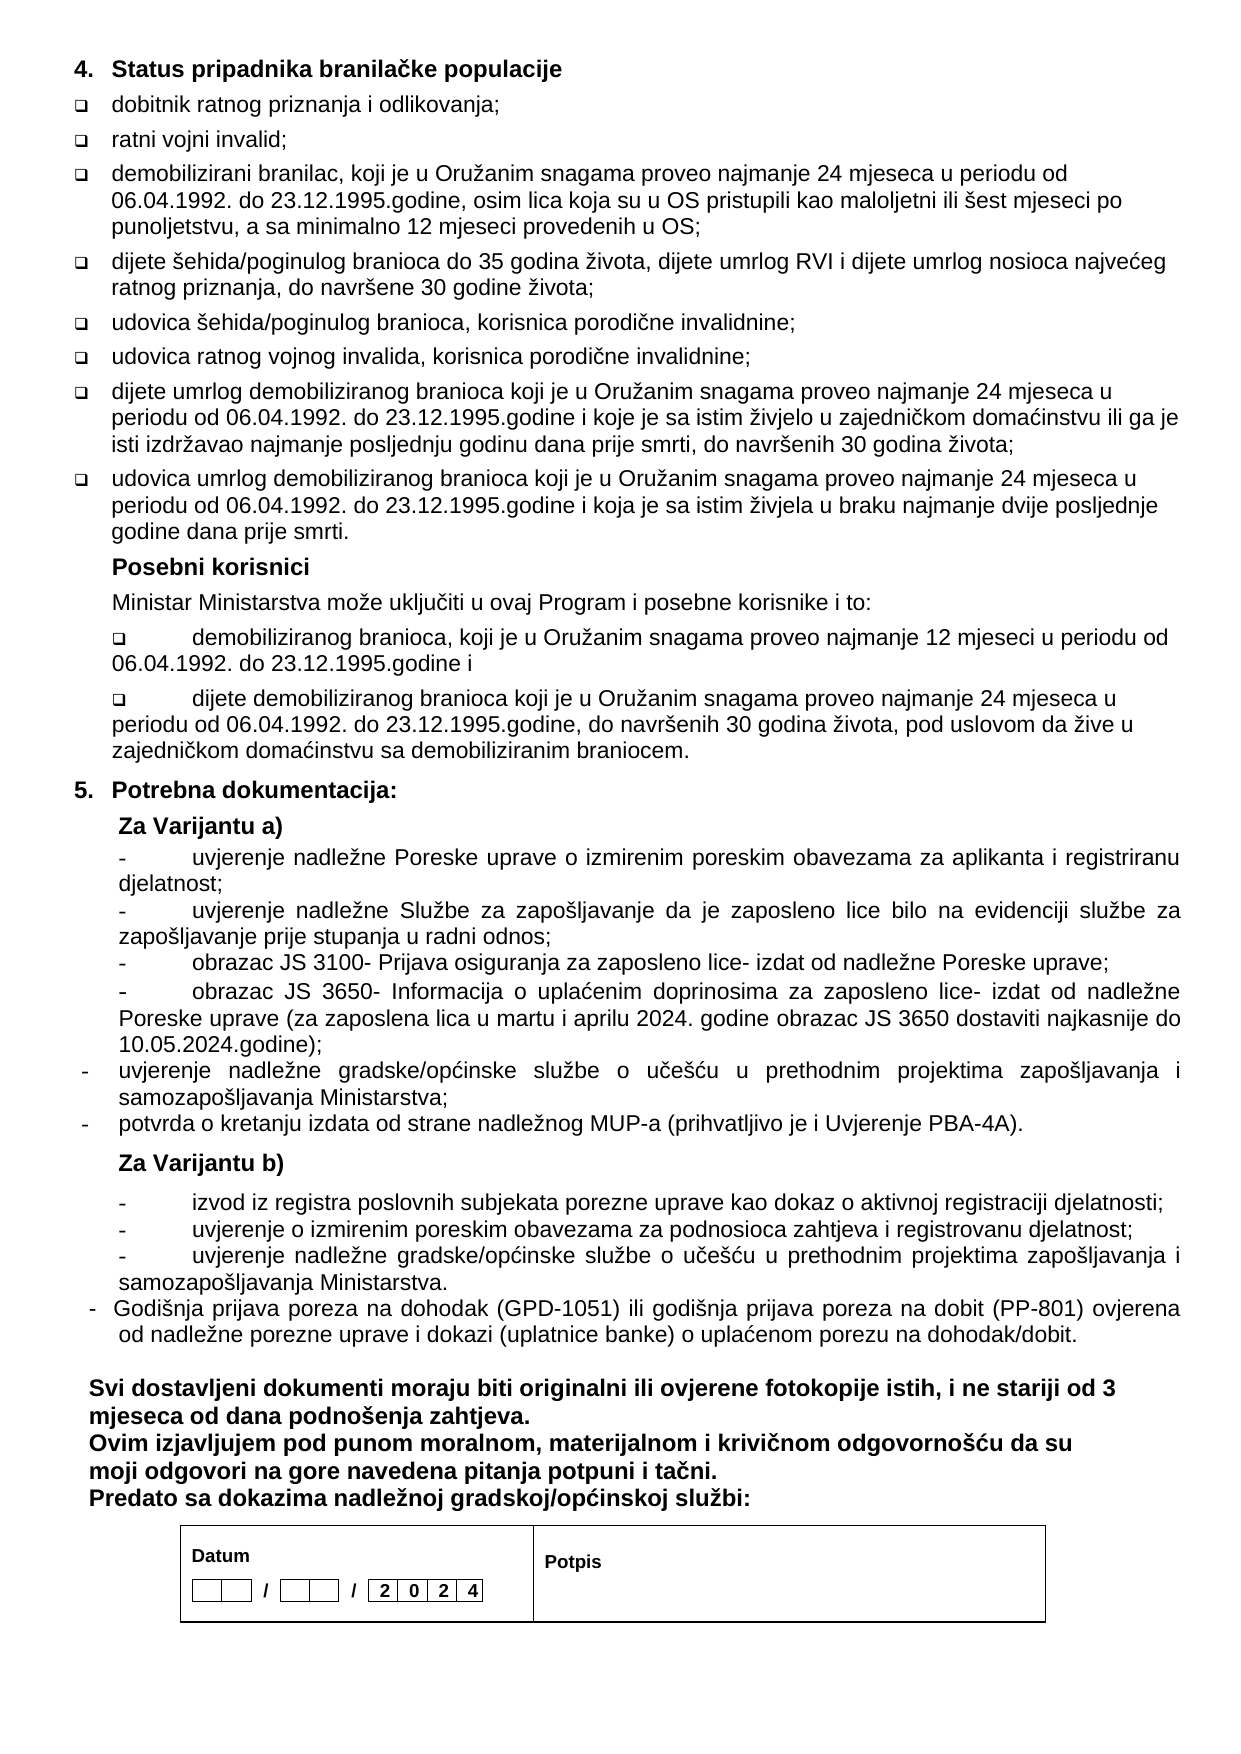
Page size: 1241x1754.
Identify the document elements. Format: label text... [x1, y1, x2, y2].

table_header 0 [398, 1580, 427, 1601]
list dijete umrlog demobiliziranog branioca koji je u Oružanim snagama proveo najmanje 24 mjeseca u periodu od 06.04.1992. do 23.12.1995.godine i koje je sa istim živjelo u zajedničkom domaćinstvu ili ga je isti izdržavao najmanje posljednju godinu dana prije smrti, do navršenih 30 godina života; [74, 378, 1181, 457]
text - Godišnja prijava poreza na dohodak (GPD-1051) ili godišnja prijava poreza na dobit (PP-801) ovjerena od nadležne porezne uprave i dokazi (uplatnice banke) o uplaćenom porezu na dohodak/dobit. [89, 1295, 1181, 1348]
table_header Potpis [534, 1526, 1045, 1621]
list udovica šehida/poginulog branioca, korisnica porodične invalidnine; [74, 309, 1181, 335]
list obrazac JS 3100- Prijava osiguranja za zaposleno lice- izdat od nadležne Poreske uprave; [118, 949, 1181, 976]
list dobitnik ratnog priznanja i odlikovanja; [74, 91, 1181, 117]
list dijete šehida/poginulog branioca do 35 godina života, dijete umrlog RVI i dijete umrlog nosioca najvećeg ratnog priznanja, do navršene 30 godine života; [74, 248, 1181, 300]
table_header Datum [181, 1526, 533, 1621]
table_header [193, 1580, 221, 1601]
list demobiliziranog branioca, koji je u Oružanim snagama proveo najmanje 12 mjeseci u periodu od 06.04.1992. do 23.12.1995.godine i [112, 623, 1181, 676]
list obrazac JS 3650- Informacija o uplaćenim doprinosima za zaposleno lice- izdat od nadležne Poreske uprave (za zaposlena lica u martu i aprilu 2024. godine obrazac JS 3650 dostaviti najkasnije do 10.05.2024.godine); [118, 976, 1181, 1057]
list demobilizirani branilac, koji je u Oružanim snagama proveo najmanje 24 mjeseca u periodu od 06.04.1992. do 23.12.1995.godine, osim lica koja su u OS pristupili kao maloljetni ili šest mjeseci po punoljetstvu, a sa minimalno 12 mjeseci provedenih u OS; [74, 160, 1181, 239]
list uvjerenje nadležne gradske/općinske službe o učešću u prethodnim projektima zapošljavanja i samozapošljavanja Ministarstva. [118, 1242, 1181, 1295]
list ratni vojni invalid; [74, 126, 1181, 152]
list udovica umrlog demobiliziranog branioca koji je u Oružanim snagama proveo najmanje 24 mjeseca u periodu od 06.04.1992. do 23.12.1995.godine i koja je sa istim živjela u braku najmanje dvije posljednje godine dana prije smrti. [74, 465, 1181, 544]
text Za Varijantu a) [44, 812, 1181, 839]
text Svi dostavljeni dokumenti moraju biti originalni ili ovjerene fotokopije istih, i ne stariji od 3 mjeseca od dana podnošenja zahtjeva. [89, 1374, 1181, 1429]
table_header [310, 1580, 338, 1601]
list udovica ratnog vojnog invalida, korisnica porodične invalidnine; [74, 343, 1181, 370]
list uvjerenje nadležne Službe za zapošljavanje da je zaposleno lice bilo na evidenciji službe za zapošljavanje prije stupanja u radni odnos; [118, 897, 1181, 949]
text Predato sa dokazima nadležnoj gradskoj/općinskoj službi: [89, 1484, 1181, 1512]
table_header 4 [457, 1580, 482, 1601]
table_header / [252, 1579, 280, 1601]
table_header 2 [369, 1580, 397, 1601]
text Za Varijantu b) [44, 1149, 1181, 1177]
list Potrebna dokumentacija: [74, 776, 1181, 804]
list izvod iz registra poslovnih subjekata porezne uprave kao dokaz o aktivnoj registraciji djelatnosti; [118, 1189, 1181, 1216]
list uvjerenje nadležne Poreske uprave o izmirenim poreskim obavezama za aplikanta i registriranu djelatnost; [118, 844, 1181, 897]
list dijete demobiliziranog branioca koji je u Oružanim snagama proveo najmanje 24 mjeseca u periodu od 06.04.1992. do 23.12.1995.godine, do navršenih 30 godina života, pod uslovom da žive u zajedničkom domaćinstvu sa demobiliziranim braniocem. [112, 684, 1181, 763]
list uvjerenje o izmirenim poreskim obavezama za podnosioca zahtjeva i registrovanu djelatnost; [118, 1216, 1181, 1242]
table_header / [339, 1579, 368, 1601]
list Status pripadnika branilačke populacije [74, 55, 1181, 82]
list potvrda o kretanju izdata od strane nadležnog MUP-a (prihvatljivo je i Uvjerenje PBA-4A). [81, 1110, 1181, 1137]
table_header 2 [428, 1580, 456, 1601]
text Ministar Ministarstva može uključiti u ovaj Program i posebne korisnike i to: [112, 589, 1181, 615]
text Posebni korisnici [112, 553, 1181, 580]
text Ovim izjavljujem pod punom moralnom, materijalnom i krivičnom odgovornošću da su moji odgovori na gore navedena pitanja potpuni i tačni. [89, 1429, 1117, 1484]
list uvjerenje nadležne gradske/općinske službe o učešću u prethodnim projektima zapošljavanja i samozapošljavanja Ministarstva; [81, 1057, 1181, 1110]
table_header [281, 1580, 309, 1601]
table_header [222, 1580, 251, 1601]
